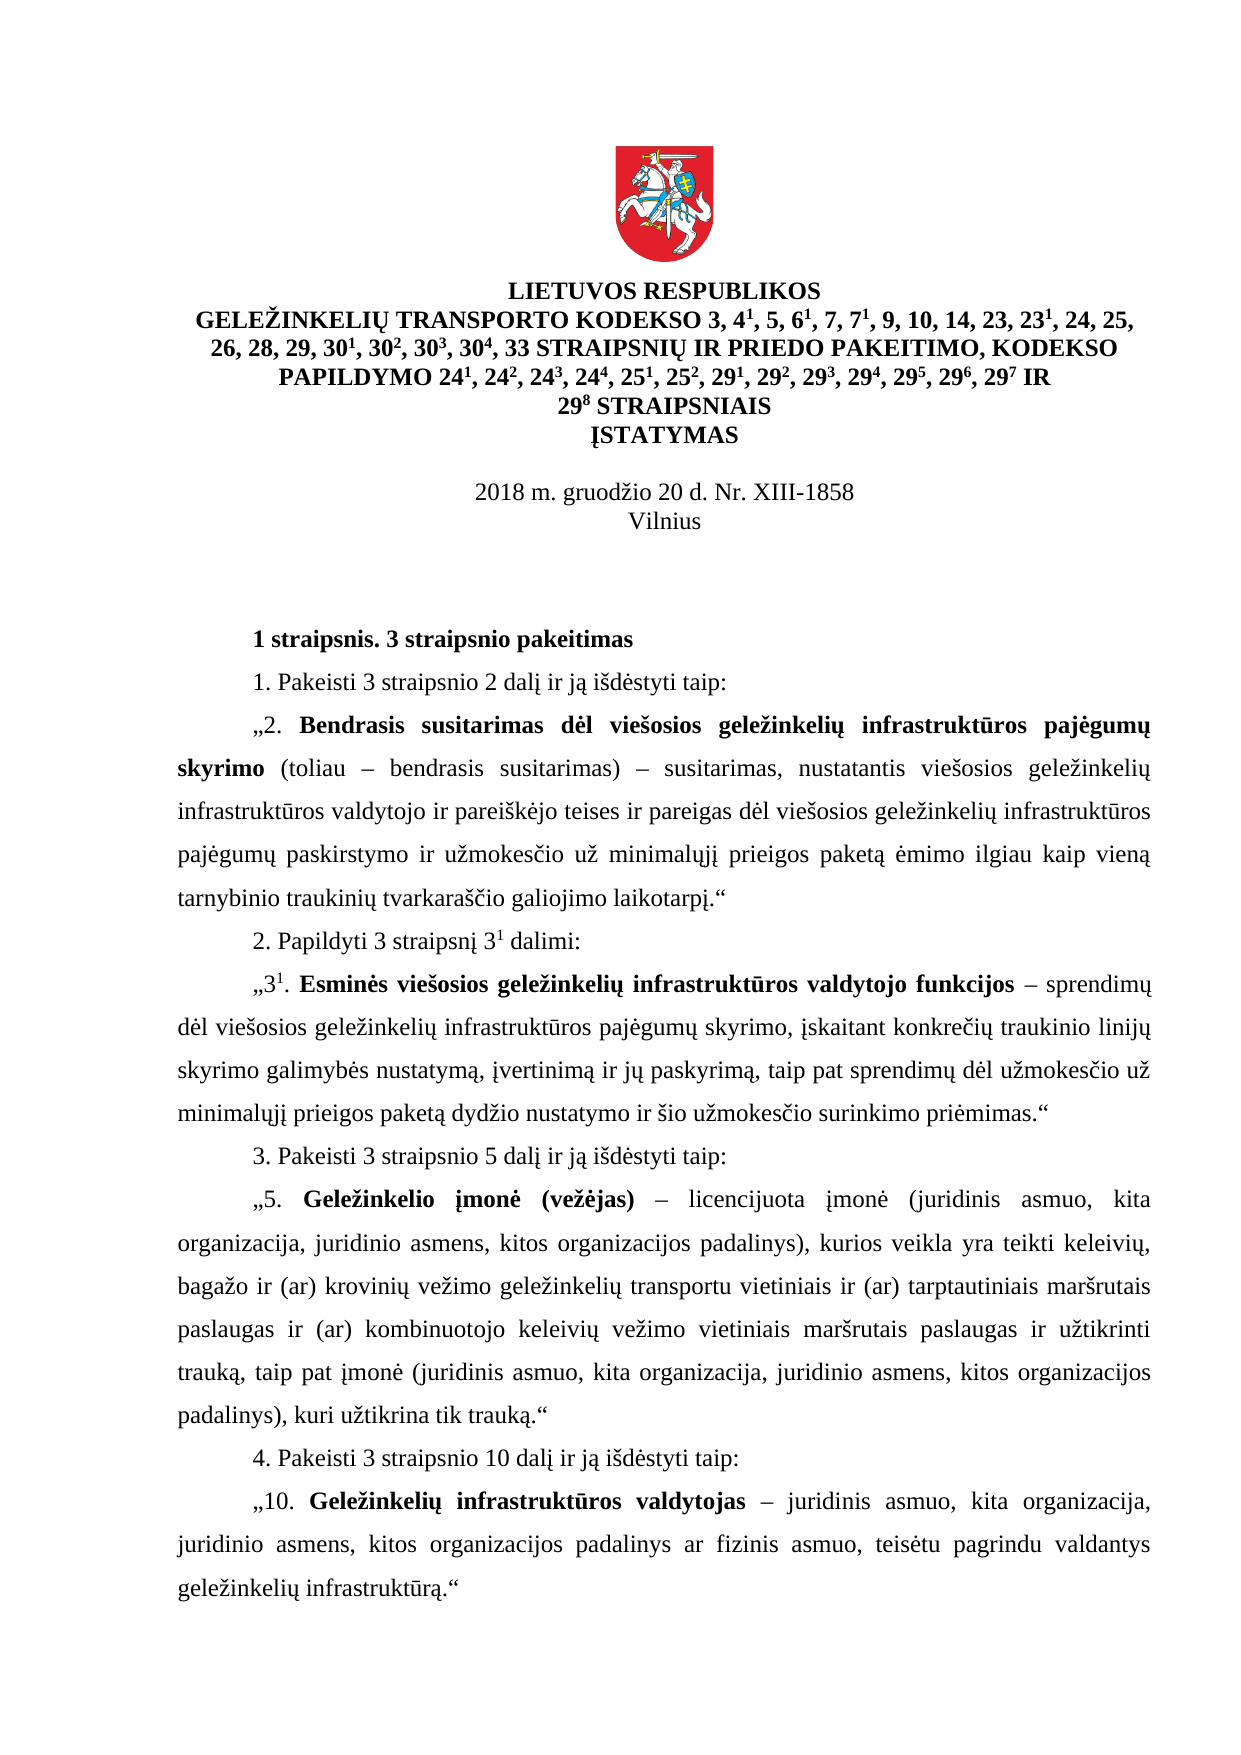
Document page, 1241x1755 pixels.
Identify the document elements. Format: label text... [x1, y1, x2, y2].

text „2. Bendrasis susitarimas dėl viešosios geležinkelių infrastruktūros pajėgumų skyrimo (toliau – bendrasis susitarimas) – susitarimas, nustatantis viešosios geležinkelių infrastruktūros valdytojo ir pareiškėjo teises ir pareigas dėl viešosios geležinkelių infrastruktūros pajėgumų paskirstymo ir užmokesčio už minimalųjį prieigos paketą ėmimo ilgiau kaip vieną tarnybinio traukinių tvarkaraščio galiojimo laikotarpį.“ [177, 710, 1152, 911]
text 1 straipsnis. 3 straipsnio pakeitimas [177, 624, 1152, 653]
text 4. Pakeisti 3 straipsnio 10 dalį ir ją išdėstyti taip: [177, 1443, 1152, 1472]
text „31. Esminės viešosios geležinkelių infrastruktūros valdytojo funkcijos – sprendimų dėl viešosios geležinkelių infrastruktūros pajėgumų skyrimo, įskaitant konkrečių traukinio linijų skyrimo galimybės nustatymą, įvertinimą ir jų paskyrimą, taip pat sprendimų dėl užmokesčio už minimalųjį prieigos paketą dydžio nustatymo ir šio užmokesčio surinkimo priėmimas.“ [177, 969, 1152, 1127]
text „10. Geležinkelių infrastruktūros valdytojas – juridinis asmuo, kita organizacija, juridinio asmens, kitos organizacijos padalinys ar fizinis asmuo, teisėtu pagrindu valdantys geležinkelių infrastruktūrą.“ [177, 1486, 1152, 1601]
text 3. Pakeisti 3 straipsnio 5 dalį ir ją išdėstyti taip: [177, 1141, 1152, 1170]
text „5. Geležinkelio įmonė (vežėjas) – licencijuota įmonė (juridinis asmuo, kita organizacija, juridinio asmens, kitos organizacijos padalinys), kurios veikla yra teikti keleivių, bagažo ir (ar) krovinių vežimo geležinkelių transportu vietiniais ir (ar) tarptautiniais maršrutais paslaugas ir (ar) kombinuotojo keleivių vežimo vietiniais maršrutais paslaugas ir užtikrinti trauką, taip pat įmonė (juridinis asmuo, kita organizacija, juridinio asmens, kitos organizacijos padalinys), kuri užtikrina tik trauką.“ [177, 1184, 1152, 1429]
text LIETUVOS RESPUBLIKOS [177, 276, 1152, 305]
text ĮSTATYMAS [177, 420, 1152, 448]
text GELEŽINKELIŲ TRANSPORTO KODEKSO 3, 41, 5, 61, 7, 71, 9, 10, 14, 23, 231, 24, 25, 26, 28, 29, 301, 302, 303, 304, 33 STRAIPSNIŲ IR PRIEDO PAKEITIMO, KODEKSO PAPILDYMO 241, 242, 243, 244, 251, 252, 291, 292, 293, 294, 295, 296, 297 IR 298 STRAIPSNIAIS [177, 305, 1152, 420]
text 2018 m. gruodžio 20 d. Nr. XIII-1858 [177, 477, 1152, 506]
text 2. Papildyti 3 straipsnį 31 dalimi: [177, 926, 1152, 954]
text Vilnius [177, 506, 1152, 535]
text 1. Pakeisti 3 straipsnio 2 dalį ir ją išdėstyti taip: [177, 667, 1152, 696]
